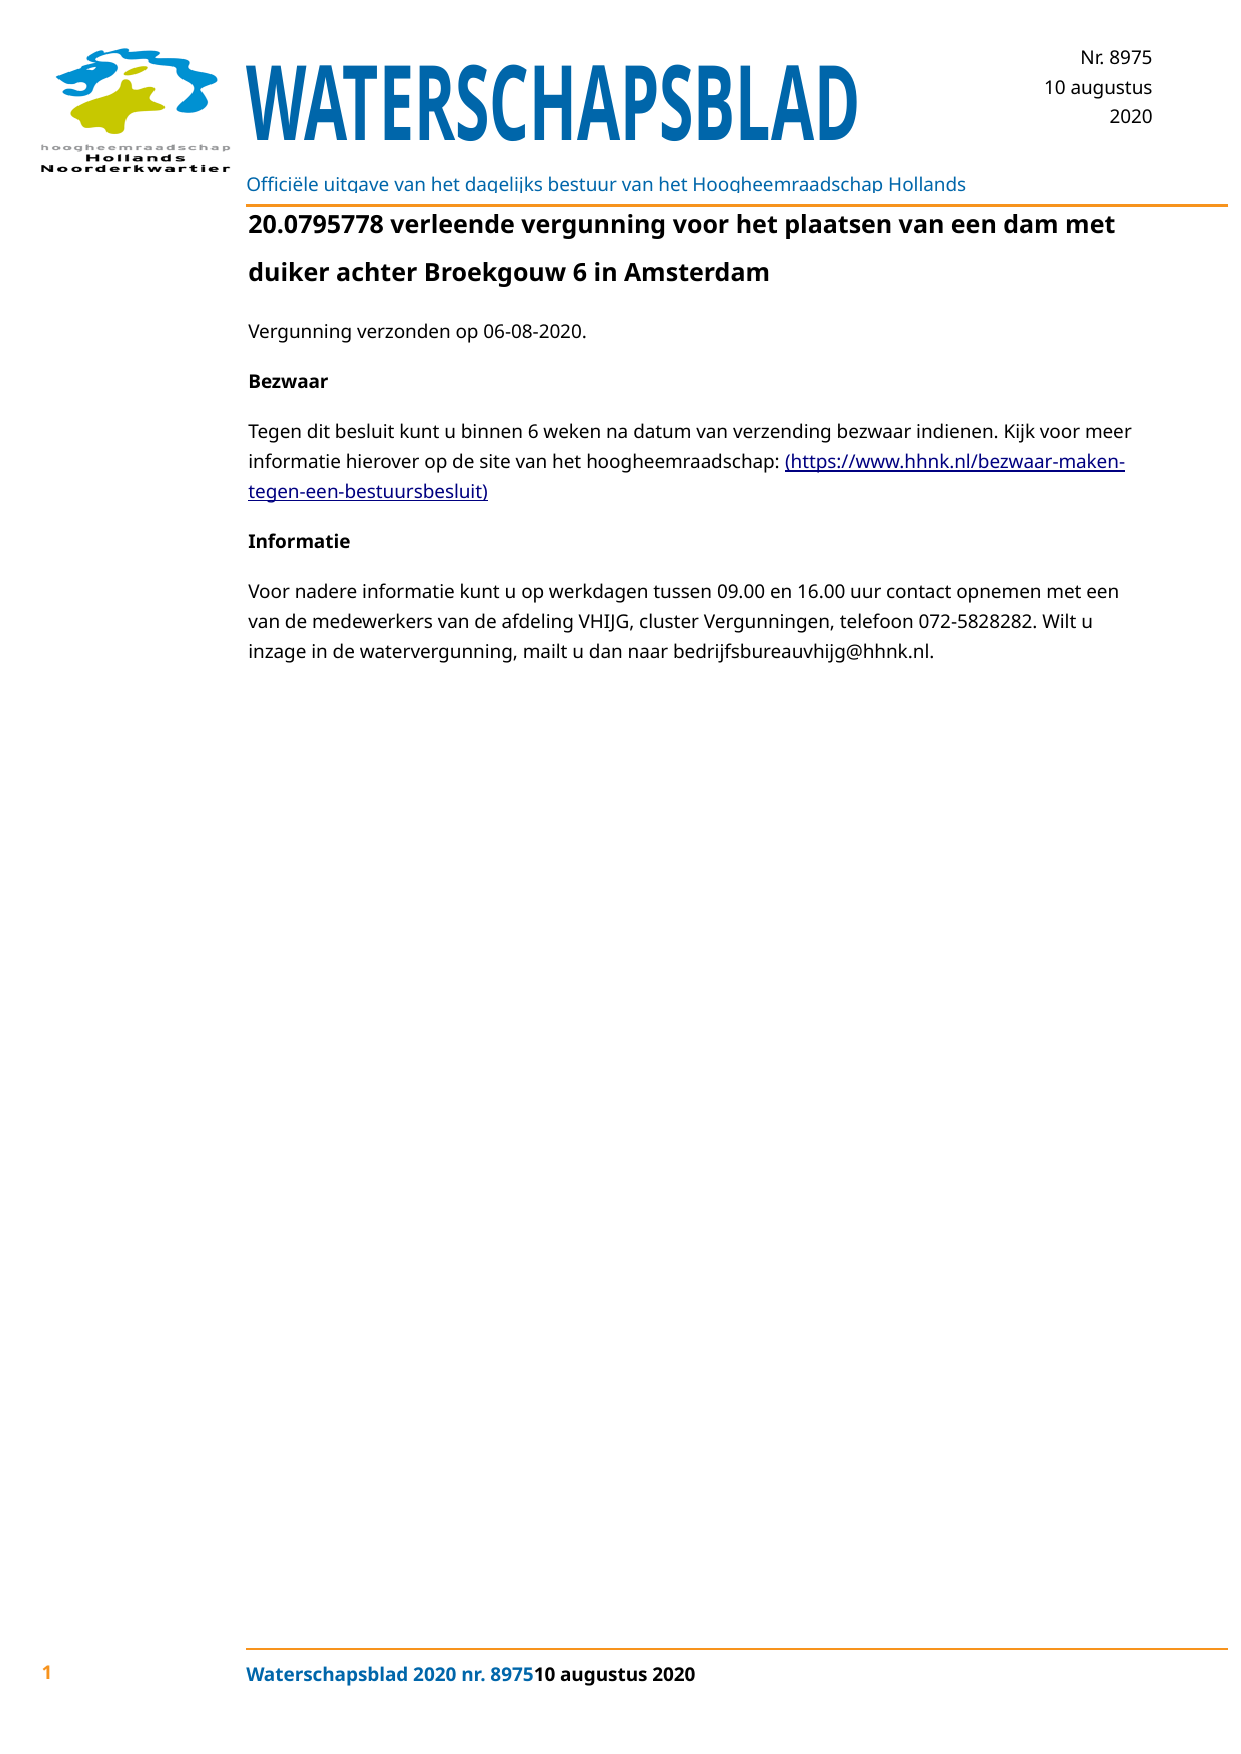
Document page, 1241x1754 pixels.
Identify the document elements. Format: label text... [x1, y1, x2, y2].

text Vergunning verzonden op 06-08-2020. [248, 318, 1152, 344]
text Informatie [248, 528, 1152, 554]
text Tegen dit besluit kunt u binnen 6 weken na datum van verzending bezwaar indienen. Kijk voor meer informatie hierover op de site van het hoogheemraadschap: (https://www.hhnk.nl/bezwaar-maken-tegen-een-bestuursbesluit) [248, 419, 1152, 504]
picture [41, 47, 231, 172]
text Bezwaar [248, 368, 1152, 394]
text Voor nadere informatie kunt u op werkdagen tussen 09.00 en 16.00 uur contact opnemen met een van de medewerkers van de afdeling VHIJG, cluster Vergunningen, telefoon 072-5828282. Wilt u inzage in de watervergunning, mailt u dan naar bedrijfsbureauvhijg@hhnk.nl. [248, 579, 1152, 664]
text 20.0795778 verleende vergunning voor het plaatsen van een dam met duiker achter Broekgouw 6 in Amsterdam [248, 207, 1152, 288]
